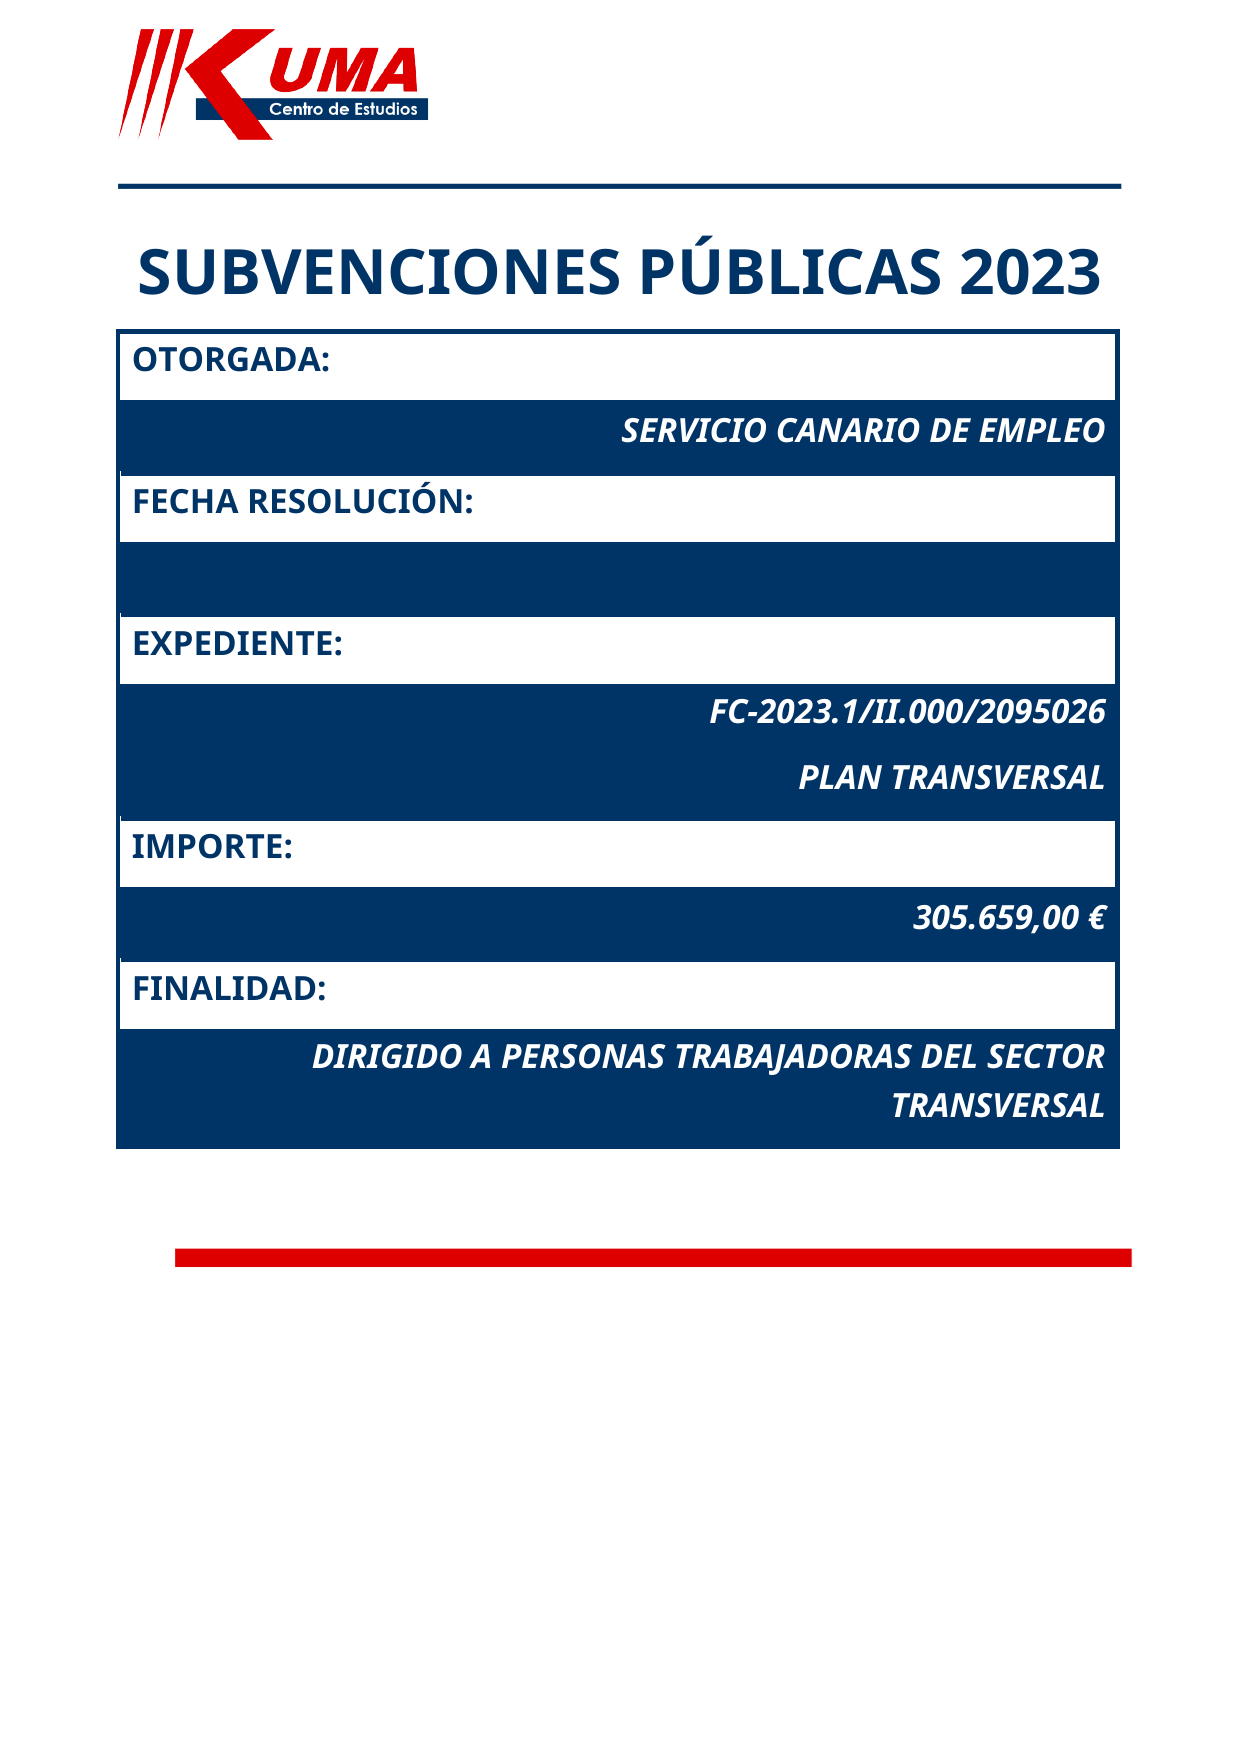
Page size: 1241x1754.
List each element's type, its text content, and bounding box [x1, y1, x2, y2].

table_header OTORGADA: [120, 334, 1115, 400]
table_cell 305.659,00 € [120, 888, 1115, 958]
text SUBVENCIONES PÚBLICAS 2023 [118, 228, 1122, 313]
table_cell IMPORTE: [120, 817, 1115, 887]
picture [118, 1228, 1188, 1287]
table_cell SERVICIO CANARIO DE EMPLEO [120, 401, 1115, 471]
table_cell [120, 543, 1115, 613]
table_cell DIRIGIDO A PERSONAS TRABAJADORAS DEL SECTOR TRANSVERSAL [120, 1030, 1115, 1144]
picture [118, 29, 1122, 189]
table_cell FC-2023.1/II.000/2095026 PLAN TRANSVERSAL [120, 685, 1115, 816]
table_cell EXPEDIENTE: [120, 614, 1115, 683]
table_cell FINALIDAD: [120, 959, 1115, 1028]
table_cell FECHA RESOLUCIÓN: [120, 472, 1115, 542]
